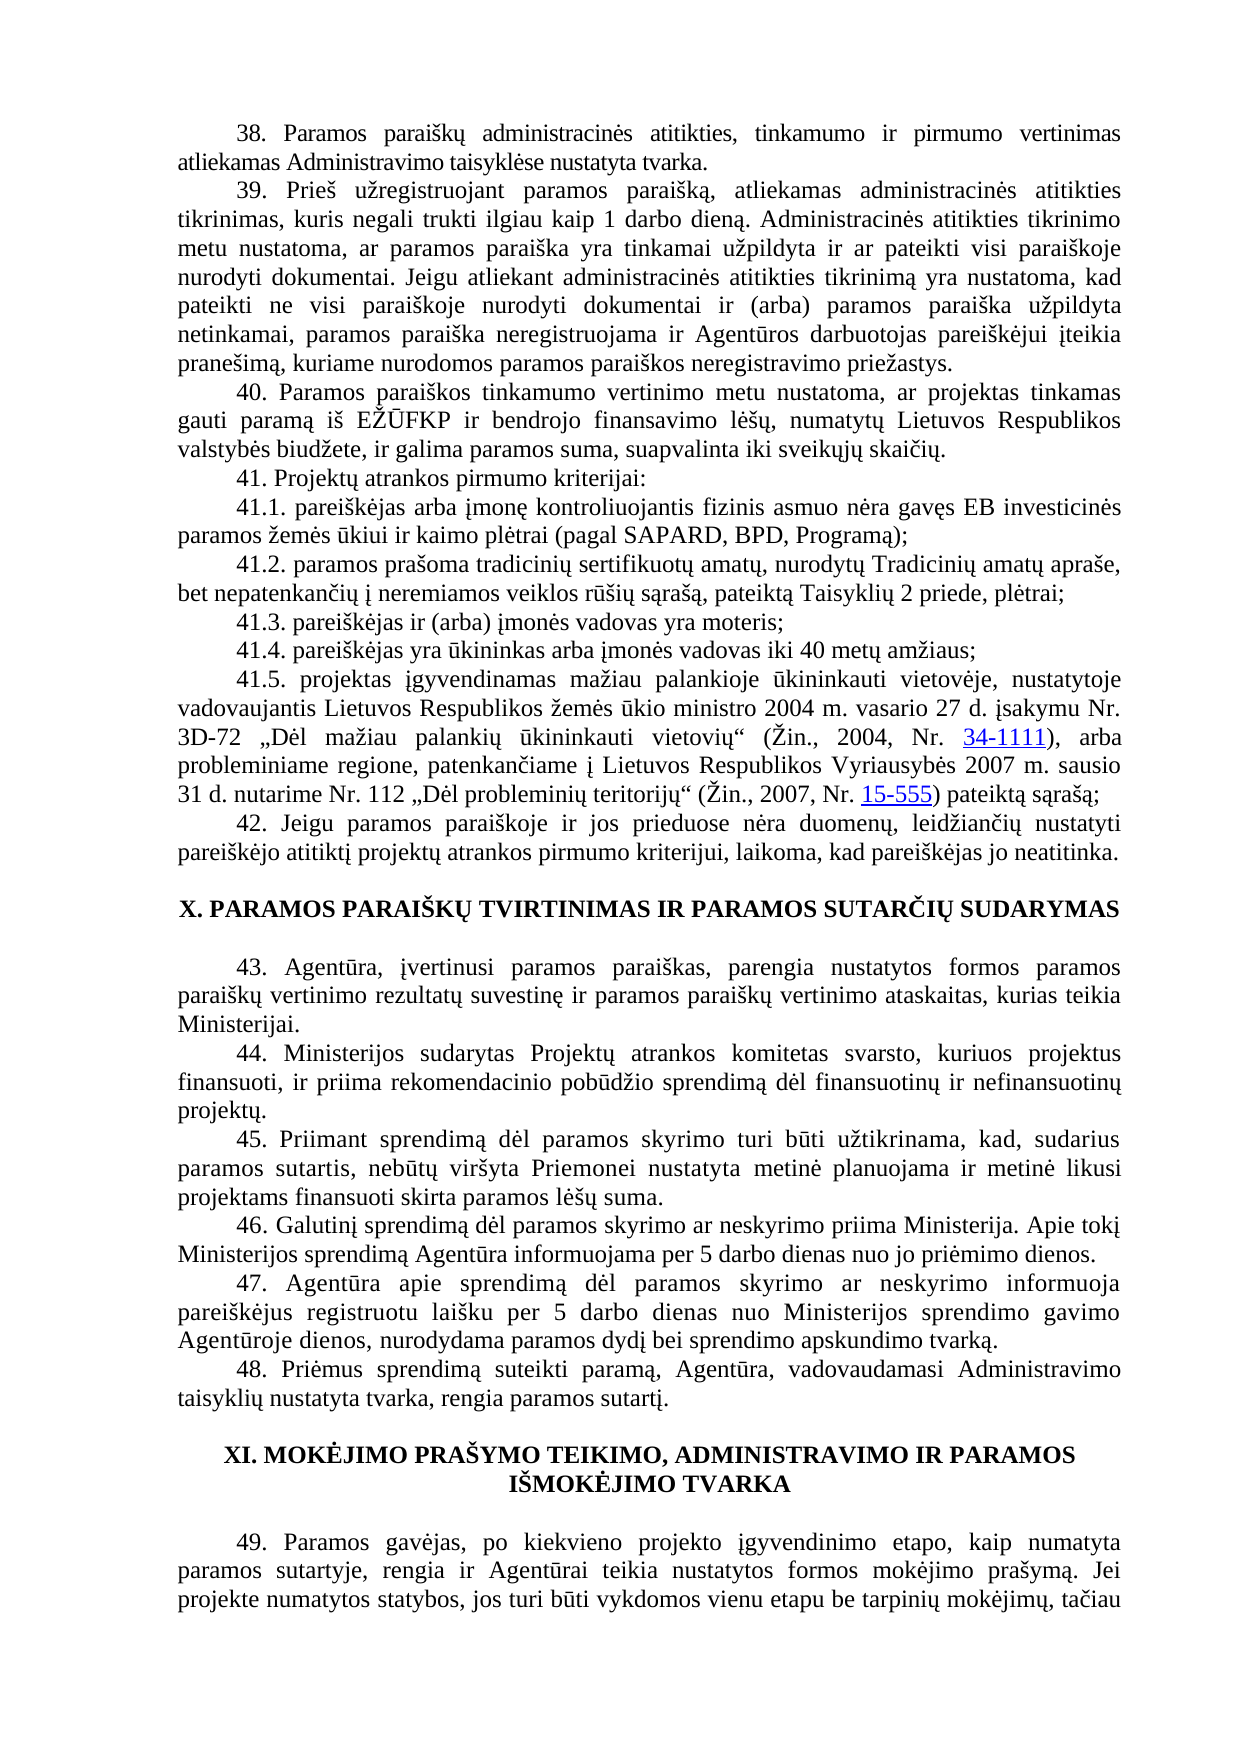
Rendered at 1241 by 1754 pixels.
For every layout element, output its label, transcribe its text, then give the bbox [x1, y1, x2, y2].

text 44. Ministerijos sudarytas Projektų atrankos komitetas svarsto, kuriuos projektus finansuoti, ir priima rekomendacinio pobūdžio sprendimą dėl finansuotinų ir nefinansuotinų projektų. [177, 1038, 1122, 1124]
text 41.5. projektas įgyvendinamas mažiau palankioje ūkininkauti vietovėje, nustatytoje vadovaujantis Lietuvos Respublikos žemės ūkio ministro 2004 m. vasario 27 d. įsakymu Nr. 3D-72 „Dėl mažiau palankių ūkininkauti vietovių“ (Žin., 2004, Nr. 34-1111), arba probleminiame regione, patenkančiame į Lietuvos Respublikos Vyriausybės 2007 m. sausio 31 d. nutarime Nr. 112 „Dėl probleminių teritorijų“ (Žin., 2007, Nr. 15-555) pateiktą sąrašą; [177, 664, 1122, 808]
text 48. Priėmus sprendimą suteikti paramą, Agentūra, vadovaudamasi Administravimo taisyklių nustatyta tvarka, rengia paramos sutartį. [177, 1354, 1122, 1412]
text 47. Agentūra apie sprendimą dėl paramos skyrimo ar neskyrimo informuoja pareiškėjus registruotu laišku per 5 darbo dienas nuo Ministerijos sprendimo gavimo Agentūroje dienos, nurodydama paramos dydį bei sprendimo apskundimo tvarką. [177, 1268, 1122, 1354]
text 40. Paramos paraiškos tinkamumo vertinimo metu nustatoma, ar projektas tinkamas gauti paramą iš EŽŪFKP ir bendrojo finansavimo lėšų, numatytų Lietuvos Respublikos valstybės biudžete, ir galima paramos suma, suapvalinta iki sveikųjų skaičių. [177, 377, 1122, 463]
text 41.2. paramos prašoma tradicinių sertifikuotų amatų, nurodytų Tradicinių amatų apraše, bet nepatenkančių į neremiamos veiklos rūšių sąrašą, pateiktą Taisyklių 2 priede, plėtrai; [177, 549, 1122, 607]
text 41. Projektų atrankos pirmumo kriterijai: [177, 463, 1122, 492]
text 43. Agentūra, įvertinusi paramos paraiškas, parengia nustatytos formos paramos paraiškų vertinimo rezultatų suvestinę ir paramos paraiškų vertinimo ataskaitas, kurias teikia Ministerijai. [177, 952, 1122, 1038]
text 45. Priimant sprendimą dėl paramos skyrimo turi būti užtikrinama, kad, sudarius paramos sutartis, nebūtų viršyta Priemonei nustatyta metinė planuojama ir metinė likusi projektams finansuoti skirta paramos lėšų suma. [177, 1124, 1122, 1211]
text 41.1. pareiškėjas arba įmonę kontroliuojantis fizinis asmuo nėra gavęs EB investicinės paramos žemės ūkiui ir kaimo plėtrai (pagal SAPARD, BPD, Programą); [177, 492, 1122, 549]
text 41.3. pareiškėjas ir (arba) įmonės vadovas yra moteris; [177, 607, 1122, 636]
text 39. Prieš užregistruojant paramos paraišką, atliekamas administracinės atitikties tikrinimas, kuris negali trukti ilgiau kaip 1 darbo dieną. Administracinės atitikties tikrinimo metu nustatoma, ar paramos paraiška yra tinkamai užpildyta ir ar pateikti visi paraiškoje nurodyti dokumentai. Jeigu atliekant administracinės atitikties tikrinimą yra nustatoma, kad pateikti ne visi paraiškoje nurodyti dokumentai ir (arba) paramos paraiška užpildyta netinkamai, paramos paraiška neregistruojama ir Agentūros darbuotojas pareiškėjui įteikia pranešimą, kuriame nurodomos paramos paraiškos neregistravimo priežastys. [177, 176, 1122, 377]
text XI. MOKĖJIMO PRAŠYMO TEIKIMO, ADMINISTRAVIMO IR PARAMOS IŠMOKĖJIMO TVARKA [177, 1441, 1122, 1498]
text 38. Paramos paraiškų administracinės atitikties, tinkamumo ir pirmumo vertinimas atliekamas Administravimo taisyklėse nustatyta tvarka. [177, 118, 1122, 176]
text 42. Jeigu paramos paraiškoje ir jos prieduose nėra duomenų, leidžiančių nustatyti pareiškėjo atitiktį projektų atrankos pirmumo kriterijui, laikoma, kad pareiškėjas jo neatitinka. [177, 808, 1122, 866]
text 49. Paramos gavėjas, po kiekvieno projekto įgyvendinimo etapo, kaip numatyta paramos sutartyje, rengia ir Agentūrai teikia nustatytos formos mokėjimo prašymą. Jei projekte numatytos statybos, jos turi būti vykdomos vienu etapu be tarpinių mokėjimų, tačiau [177, 1527, 1122, 1613]
text X. PARAMOS PARAIŠKŲ TVIRTINIMAS IR PARAMOS SUTARČIŲ SUDARYMAS [177, 894, 1122, 923]
text 46. Galutinį sprendimą dėl paramos skyrimo ar neskyrimo priima Ministerija. Apie tokį Ministerijos sprendimą Agentūra informuojama per 5 darbo dienas nuo jo priėmimo dienos. [177, 1211, 1122, 1268]
text 41.4. pareiškėjas yra ūkininkas arba įmonės vadovas iki 40 metų amžiaus; [177, 636, 1122, 664]
